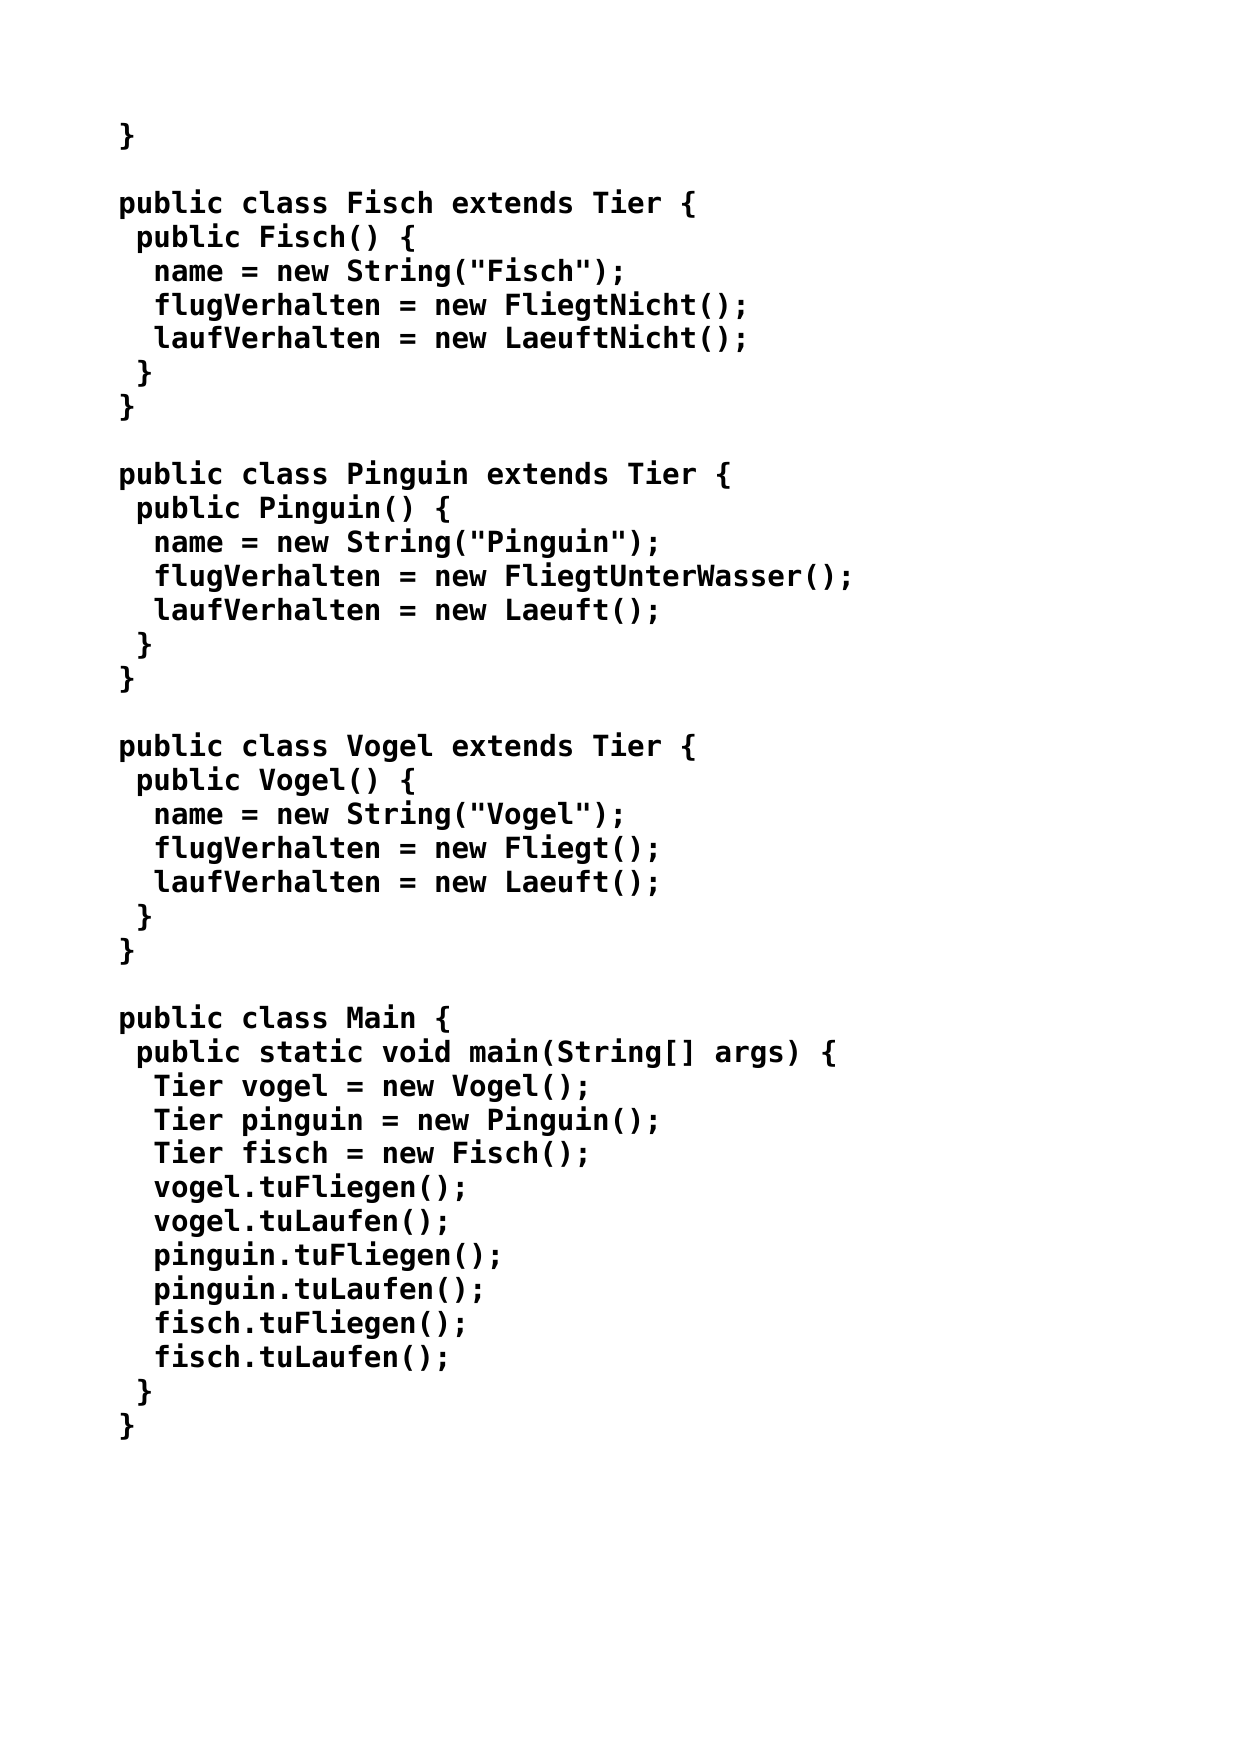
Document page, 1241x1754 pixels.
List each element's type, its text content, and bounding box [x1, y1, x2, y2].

text } [118, 1408, 1122, 1442]
text public class Main { [118, 1001, 1122, 1035]
text Tier fisch = new Fisch(); [118, 1137, 1122, 1171]
text } [118, 118, 1122, 152]
text pinguin.tuFliegen(); [118, 1239, 1122, 1273]
text vogel.tuLaufen(); [118, 1205, 1122, 1239]
text public Fisch() { [118, 220, 1122, 254]
text fisch.tuFliegen(); [118, 1307, 1122, 1341]
text } [118, 1374, 1122, 1408]
text laufVerhalten = new Laeuft(); [118, 865, 1122, 899]
text } [118, 390, 1122, 424]
text laufVerhalten = new LaeuftNicht(); [118, 322, 1122, 356]
text fisch.tuLaufen(); [118, 1341, 1122, 1374]
text name = new String("Vogel"); [118, 797, 1122, 831]
text public Vogel() { [118, 763, 1122, 797]
text } [118, 627, 1122, 661]
text } [118, 356, 1122, 390]
text pinguin.tuLaufen(); [118, 1273, 1122, 1307]
text public class Pinguin extends Tier { [118, 458, 1122, 492]
text Tier pinguin = new Pinguin(); [118, 1103, 1122, 1137]
text public Pinguin() { [118, 492, 1122, 526]
text Tier vogel = new Vogel(); [118, 1069, 1122, 1103]
text public class Fisch extends Tier { [118, 186, 1122, 220]
text flugVerhalten = new FliegtNicht(); [118, 288, 1122, 322]
text laufVerhalten = new Laeuft(); [118, 593, 1122, 627]
text } [118, 933, 1122, 967]
text name = new String("Pinguin"); [118, 526, 1122, 559]
text public class Vogel extends Tier { [118, 729, 1122, 763]
text flugVerhalten = new FliegtUnterWasser(); [118, 559, 1122, 593]
text name = new String("Fisch"); [118, 254, 1122, 288]
text vogel.tuFliegen(); [118, 1171, 1122, 1205]
text } [118, 899, 1122, 933]
text flugVerhalten = new Fliegt(); [118, 831, 1122, 865]
text public static void main(String[] args) { [118, 1035, 1122, 1069]
text } [118, 661, 1122, 695]
